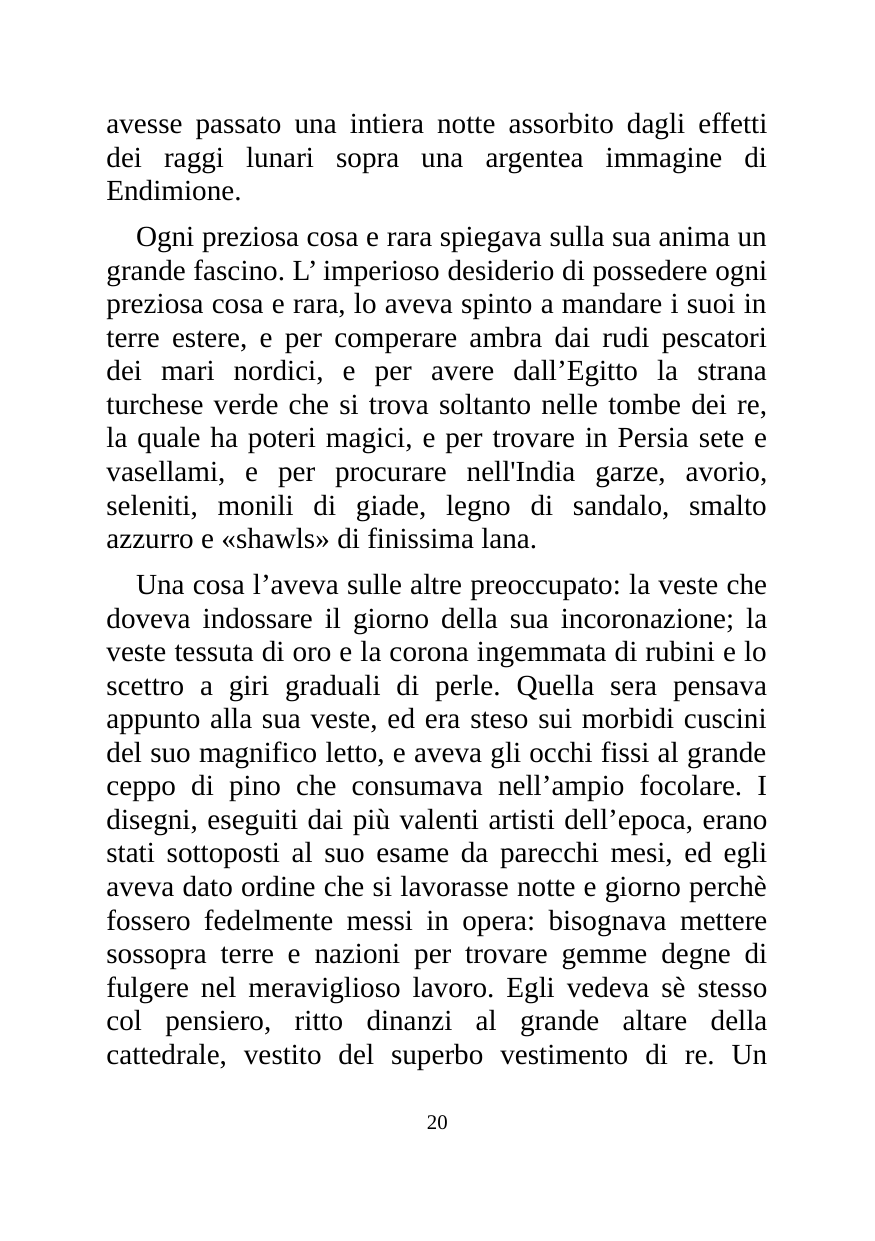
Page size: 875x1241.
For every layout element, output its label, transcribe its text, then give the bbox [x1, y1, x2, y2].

text avesse passato una intiera notte assorbito dagli effetti dei raggi lunari sopra una argentea immagine di Endimione. [106, 106, 768, 207]
text Ogni preziosa cosa e rara spiegava sulla sua anima un grande fascino. L’ imperioso desiderio di possedere ogni preziosa cosa e rara, lo aveva spinto a mandare i suoi in terre estere, e per comperare ambra dai rudi pescatori dei mari nordici, e per avere dall’Egitto la strana turchese verde che si trova soltanto nelle tombe dei re, la quale ha poteri magici, e per trovare in Persia sete e vasellami, e per procurare nell'India garze, avorio, seleniti, monili di giade, legno di sandalo, smalto azzurro e «shawls» di finissima lana. [106, 219, 768, 555]
text Una cosa l’aveva sulle altre preoccupato: la veste che doveva indossare il giorno della sua incoronazione; la veste tessuta di oro e la corona ingemmata di rubini e lo scettro a giri graduali di perle. Quella sera pensava appunto alla sua veste, ed era steso sui morbidi cuscini del suo magnifico letto, e aveva gli occhi fissi al grande ceppo di pino che consumava nell’ampio focolare. I disegni, eseguiti dai più valenti artisti dell’epoca, erano stati sottoposti al suo esame da parecchi mesi, ed egli aveva dato ordine che si lavorasse notte e giorno perchè fossero fedelmente messi in opera: bisognava mettere sossopra terre e nazioni per trovare gemme degne di fulgere nel meraviglioso lavoro. Egli vedeva sè stesso col pensiero, ritto dinanzi al grande altare della cattedrale, vestito del superbo vestimento di re. Un [106, 567, 768, 1070]
